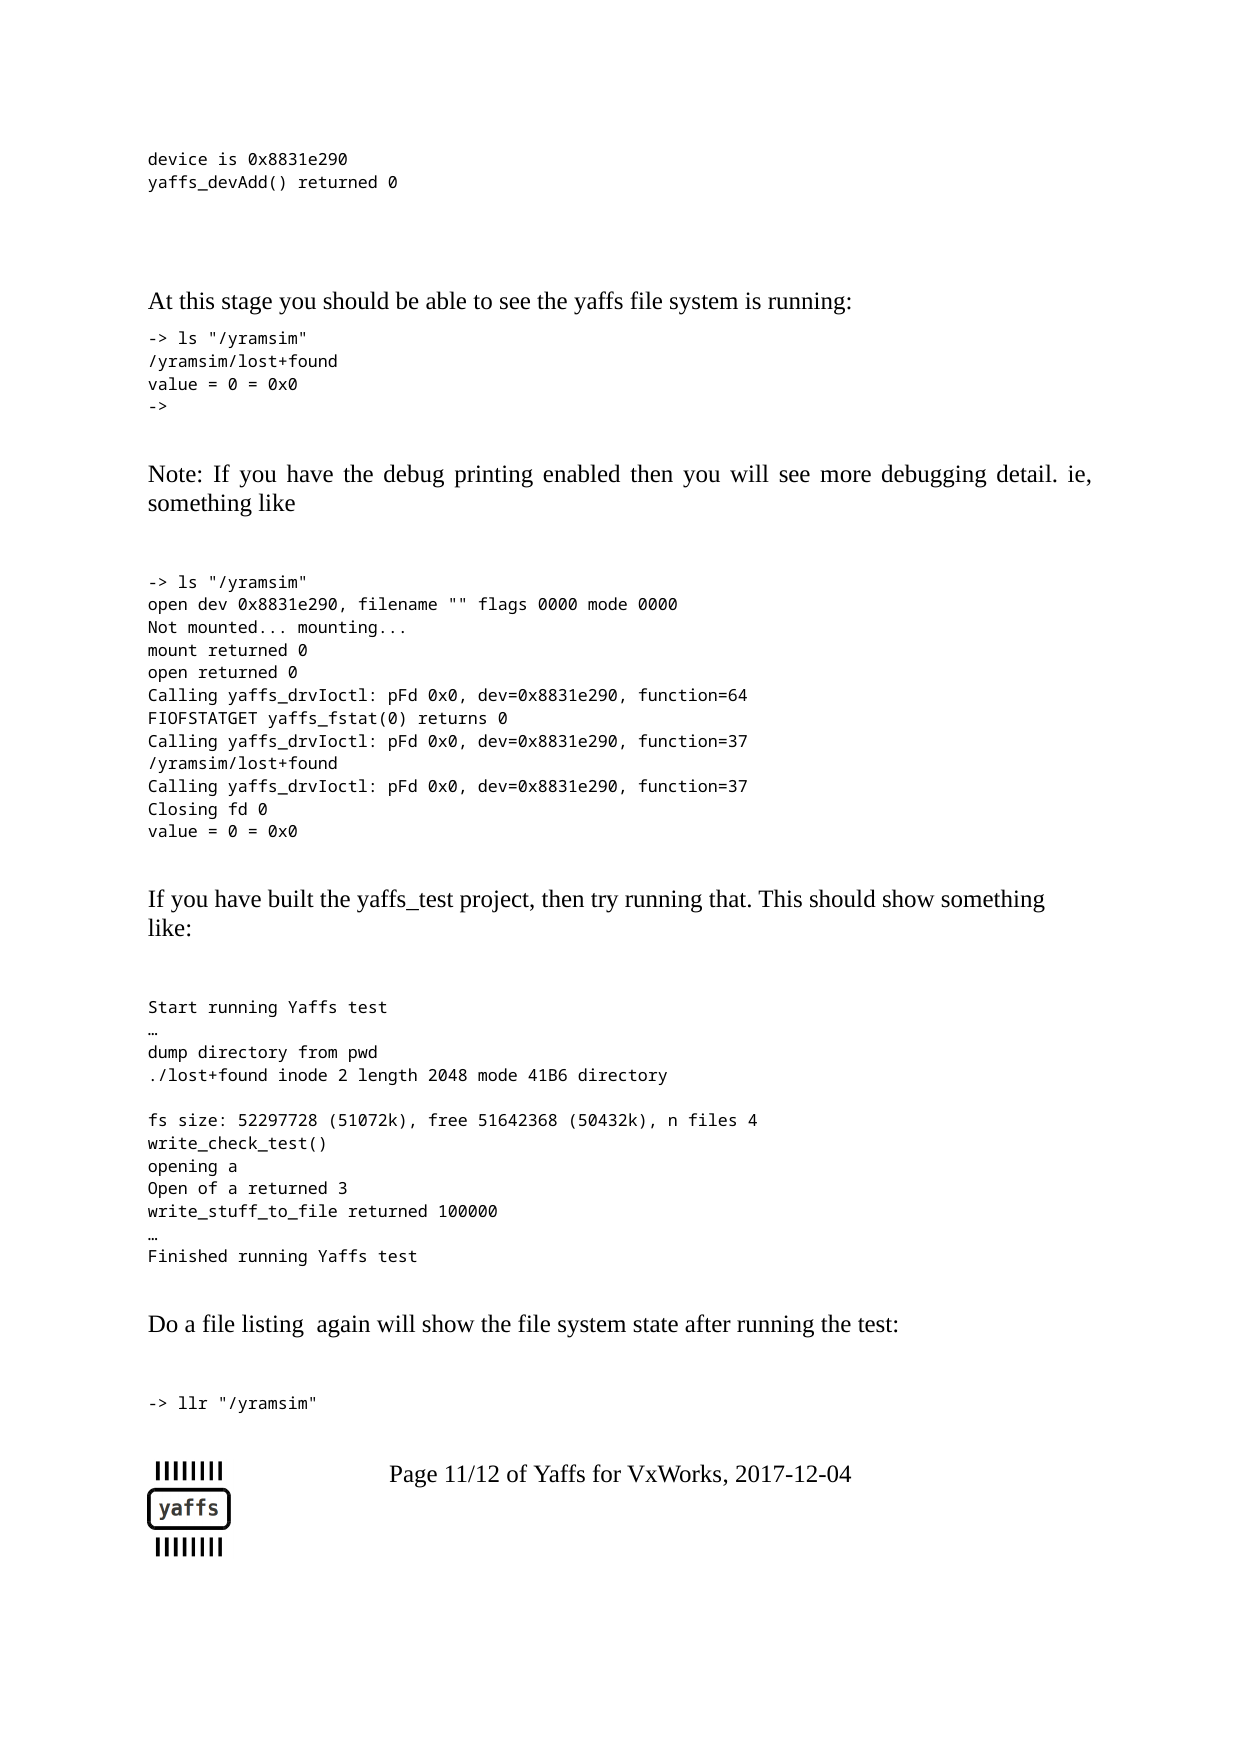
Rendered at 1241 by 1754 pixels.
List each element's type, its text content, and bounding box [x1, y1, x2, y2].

text /yramsim/lost+found [148, 752, 1093, 775]
picture [147, 1459, 234, 1559]
text Closing fd 0 [148, 797, 1093, 820]
text -> llr "/yramsim" [148, 1392, 1093, 1414]
text mount returned 0 [148, 638, 1093, 661]
text Finished running Yaffs test [148, 1245, 1093, 1268]
text device is 0x8831e290 [148, 148, 1093, 170]
text open returned 0 [148, 661, 1093, 684]
text Note: If you have the debug printing enabled then you will see more debugging detail. ie, something like [148, 459, 1093, 517]
text -> [148, 395, 1093, 418]
text At this stage you should be able to see the yaffs file system is running: [148, 286, 1093, 314]
text Not mounted... mounting... [148, 616, 1093, 638]
text -> ls "/yramsim" [148, 327, 1093, 350]
text FIOFSTATGET yaffs_fstat(0) returns 0 [148, 707, 1093, 729]
text value = 0 = 0x0 [148, 820, 1093, 843]
text /yramsim/lost+found [148, 350, 1093, 372]
text … [148, 1018, 1093, 1041]
text dump directory from pwd [148, 1041, 1093, 1063]
text If you have built the yaffs_test project, then try running that. This should show something like: [148, 884, 1093, 942]
text … [148, 1222, 1093, 1245]
text fs size: 52297728 (51072k), free 51642368 (50432k), n files 4 [148, 1109, 1093, 1132]
text value = 0 = 0x0 [148, 372, 1093, 395]
text Open of a returned 3 [148, 1177, 1093, 1200]
text Do a file listing again will show the file system state after running the test: [148, 1309, 1093, 1338]
text -> ls "/yramsim" [148, 570, 1093, 593]
text Start running Yaffs test [148, 995, 1093, 1018]
text Calling yaffs_drvIoctl: pFd 0x0, dev=0x8831e290, function=37 [148, 729, 1093, 752]
text write_check_test() [148, 1132, 1093, 1154]
text ./lost+found inode 2 length 2048 mode 41B6 directory [148, 1063, 1093, 1086]
text open dev 0x8831e290, filename "" flags 0000 mode 0000 [148, 593, 1093, 616]
text Calling yaffs_drvIoctl: pFd 0x0, dev=0x8831e290, function=37 [148, 775, 1093, 797]
text opening a [148, 1154, 1093, 1177]
text write_stuff_to_file returned 100000 [148, 1200, 1093, 1222]
text Calling yaffs_drvIoctl: pFd 0x0, dev=0x8831e290, function=64 [148, 684, 1093, 707]
text yaffs_devAdd() returned 0 [148, 170, 1093, 193]
